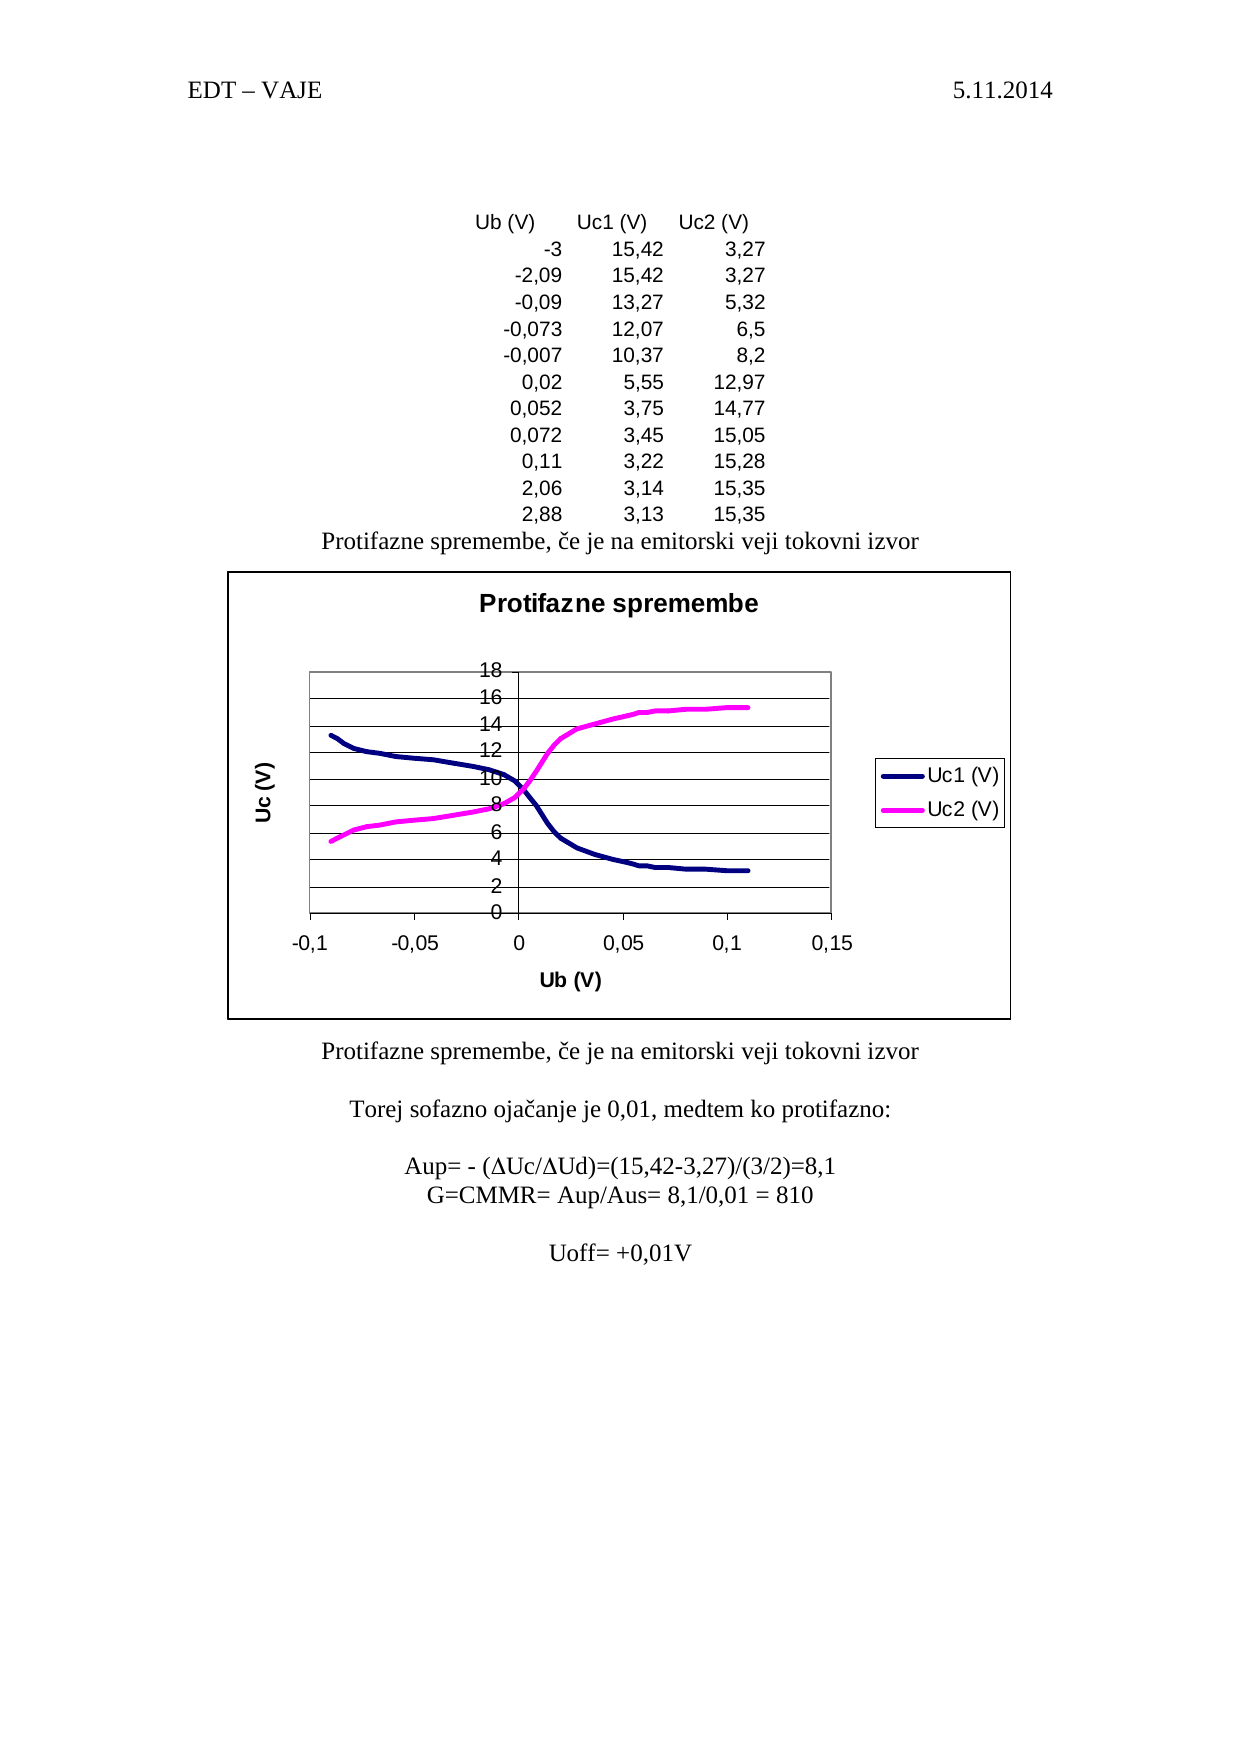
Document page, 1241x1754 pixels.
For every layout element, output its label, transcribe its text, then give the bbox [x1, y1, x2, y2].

table_cell 15,35 [671, 500, 773, 526]
table_cell 12,07 [569, 314, 671, 340]
text Torej sofazno ojačanje je 0,01, medtem ko protifazno: [187, 1094, 1053, 1123]
text Protifazne spremembe, če je na emitorski veji tokovni izvor [187, 526, 1053, 555]
table_cell 15,28 [671, 447, 773, 473]
text G=CMMR= Aup/Aus= 8,1/0,01 = 810 [187, 1180, 1053, 1209]
table_cell 10,37 [569, 340, 671, 367]
table_cell 0,052 [468, 394, 569, 420]
table_cell -2,09 [468, 261, 569, 287]
table_cell 15,35 [671, 473, 773, 500]
table_cell -0,007 [468, 340, 569, 367]
text Uoff= +0,01V [187, 1238, 1053, 1266]
table_cell 5,55 [569, 367, 671, 393]
table_cell 15,42 [569, 234, 671, 261]
table_header Uc2 (V) [671, 208, 773, 234]
table_cell 3,13 [569, 500, 671, 526]
table_cell 0,02 [468, 367, 569, 393]
table_cell 6,5 [671, 314, 773, 340]
table_cell -3 [468, 234, 569, 261]
table_cell -0,073 [468, 314, 569, 340]
table_header Uc1 (V) [569, 208, 671, 234]
table_cell 2,88 [468, 500, 569, 526]
table_cell 12,97 [671, 367, 773, 393]
table_cell 15,05 [671, 420, 773, 447]
table_cell 13,27 [569, 287, 671, 314]
table_cell -0,09 [468, 287, 569, 314]
table_cell 0,11 [468, 447, 569, 473]
table_cell 15,42 [569, 261, 671, 287]
table_cell 3,27 [671, 261, 773, 287]
text Aup= - (Uc/Ud)=(15,42-3,27)/(3/2)=8,1 [187, 1151, 1053, 1180]
table_cell 3,14 [569, 473, 671, 500]
table_cell 3,75 [569, 394, 671, 420]
table_cell 3,22 [569, 447, 671, 473]
table_cell 8,2 [671, 340, 773, 367]
table_cell 14,77 [671, 394, 773, 420]
table_header Ub (V) [468, 208, 569, 234]
table_cell 3,45 [569, 420, 671, 447]
table_cell 2,06 [468, 473, 569, 500]
table_cell 3,27 [671, 234, 773, 261]
text Protifazne spremembe, če je na emitorski veji tokovni izvor [187, 1036, 1053, 1065]
table_cell 0,072 [468, 420, 569, 447]
table_cell 5,32 [671, 287, 773, 314]
